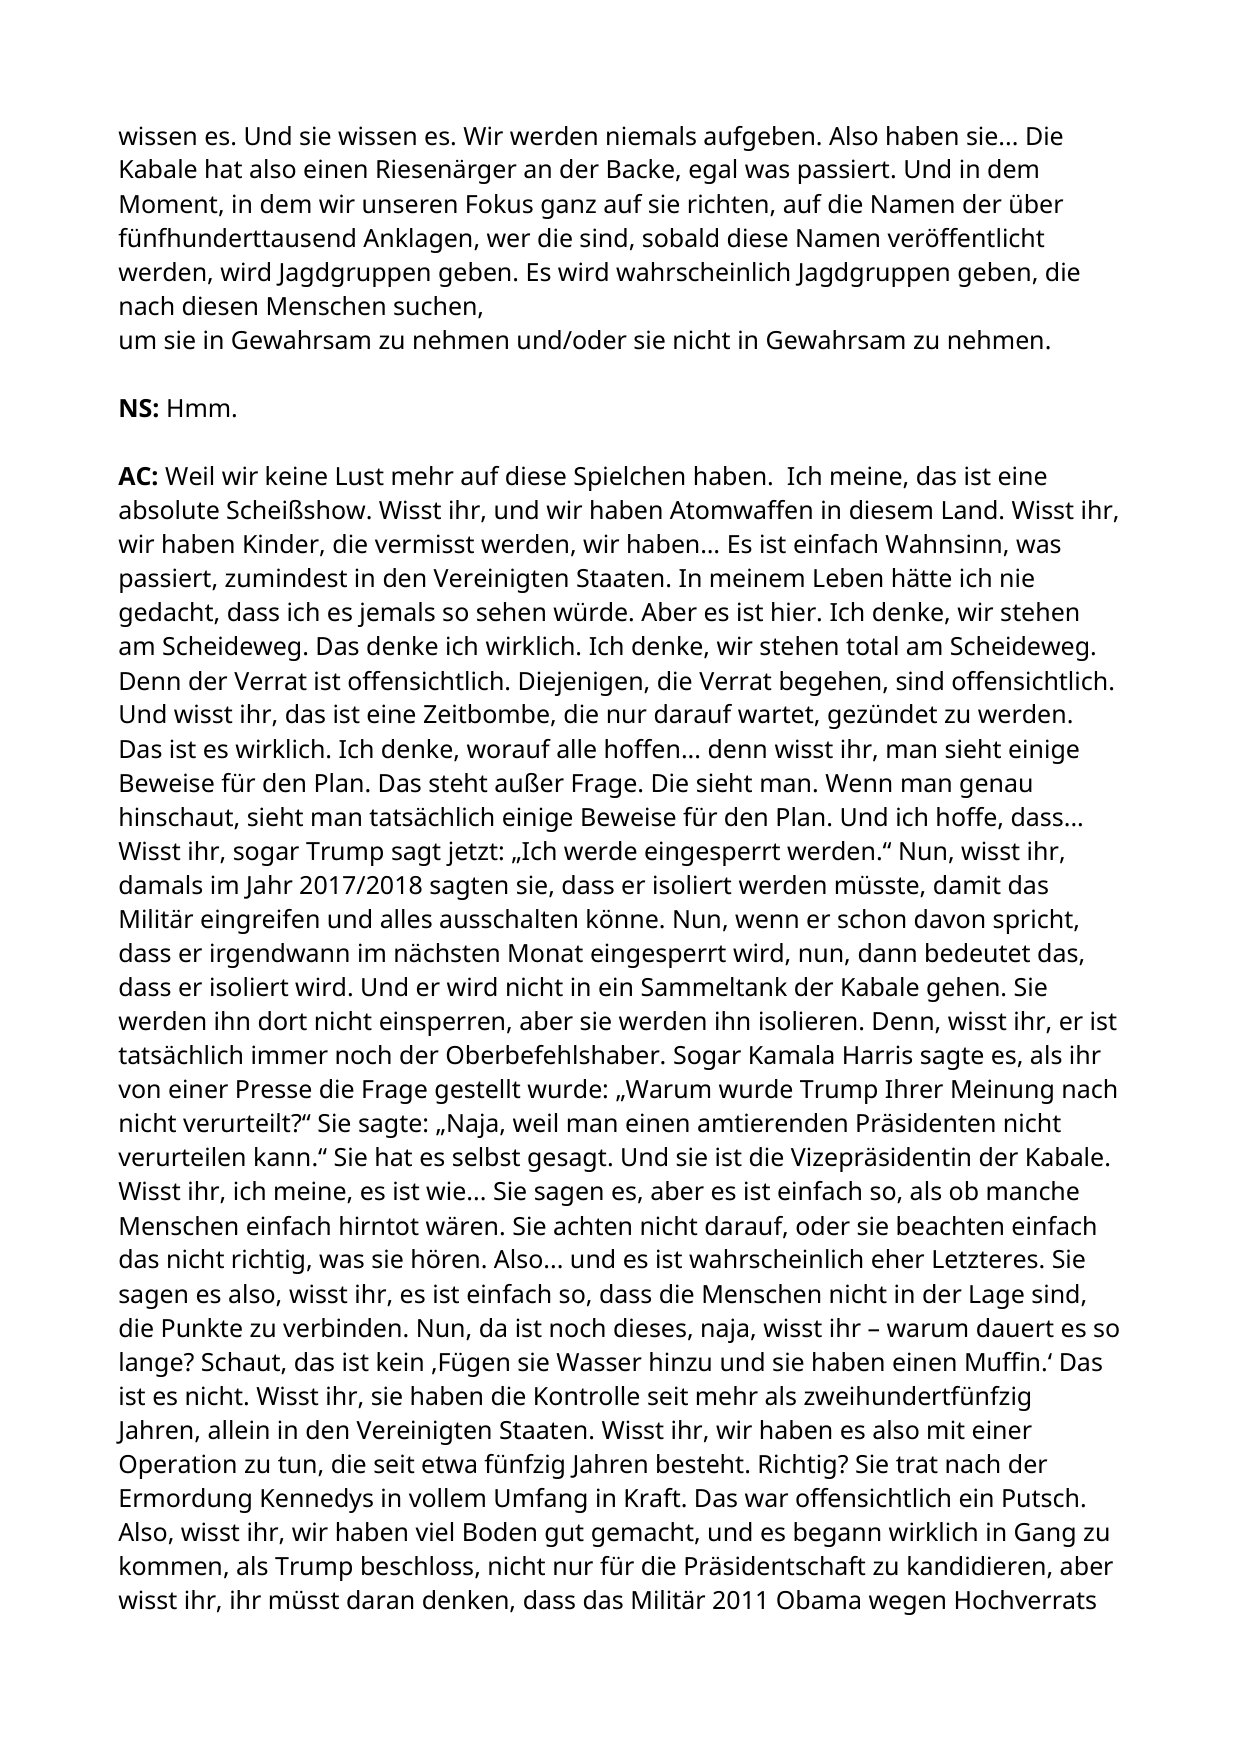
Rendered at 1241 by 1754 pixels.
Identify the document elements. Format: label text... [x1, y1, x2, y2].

text NS: Hmm. [118, 391, 1122, 425]
text wissen es. Und sie wissen es. Wir werden niemals aufgeben. Also haben sie... Die Kabale hat also einen Riesenärger an der Backe, egal was passiert. Und in dem Moment, in dem wir unseren Fokus ganz auf sie richten, auf die Namen der über fünfhunderttausend Anklagen, wer die sind, sobald diese Namen veröffentlicht werden, wird Jagdgruppen geben. Es wird wahrscheinlich Jagdgruppen geben, die nach diesen Menschen suchen, [118, 118, 1122, 322]
text AC: Weil wir keine Lust mehr auf diese Spielchen haben. Ich meine, das ist eine absolute Scheißshow. Wisst ihr, und wir haben Atomwaffen in diesem Land. Wisst ihr, wir haben Kinder, die vermisst werden, wir haben… Es ist einfach Wahnsinn, was passiert, zumindest in den Vereinigten Staaten. In meinem Leben hätte ich nie gedacht, dass ich es jemals so sehen würde. Aber es ist hier. Ich denke, wir stehen am Scheideweg. Das denke ich wirklich. Ich denke, wir stehen total am Scheideweg. Denn der Verrat ist offensichtlich. Diejenigen, die Verrat begehen, sind offensichtlich. Und wisst ihr, das ist eine Zeitbombe, die nur darauf wartet, gezündet zu werden. Das ist es wirklich. Ich denke, worauf alle hoffen... denn wisst ihr, man sieht einige Beweise für den Plan. Das steht außer Frage. Die sieht man. Wenn man genau hinschaut, sieht man tatsächlich einige Beweise für den Plan. Und ich hoffe, dass... Wisst ihr, sogar Trump sagt jetzt: „Ich werde eingesperrt werden.“ Nun, wisst ihr, damals im Jahr 2017/2018 sagten sie, dass er isoliert werden müsste, damit das Militär eingreifen und alles ausschalten könne. Nun, wenn er schon davon spricht, dass er irgendwann im nächsten Monat eingesperrt wird, nun, dann bedeutet das, dass er isoliert wird. Und er wird nicht in ein Sammeltank der Kabale gehen. Sie werden ihn dort nicht einsperren, aber sie werden ihn isolieren. Denn, wisst ihr, er ist tatsächlich immer noch der Oberbefehlshaber. Sogar Kamala Harris sagte es, als ihr von einer Presse die Frage gestellt wurde: „Warum wurde Trump Ihrer Meinung nach nicht verurteilt?“ Sie sagte: „Naja, weil man einen amtierenden Präsidenten nicht verurteilen kann.“ Sie hat es selbst gesagt. Und sie ist die Vizepräsidentin der Kabale. Wisst ihr, ich meine, es ist wie... Sie sagen es, aber es ist einfach so, als ob manche Menschen einfach hirntot wären. Sie achten nicht darauf, oder sie beachten einfach das nicht richtig, was sie hören. Also... und es ist wahrscheinlich eher Letzteres. Sie sagen es also, wisst ihr, es ist einfach so, dass die Menschen nicht in der Lage sind, die Punkte zu verbinden. Nun, da ist noch dieses, naja, wisst ihr – warum dauert es so lange? Schaut, das ist kein ‚Fügen sie Wasser hinzu und sie haben einen Muffin.‘ Das ist es nicht. Wisst ihr, sie haben die Kontrolle seit mehr als zweihundertfünfzig Jahren, allein in den Vereinigten Staaten. Wisst ihr, wir haben es also mit einer Operation zu tun, die seit etwa fünfzig Jahren besteht. Richtig? Sie trat nach der Ermordung Kennedys in vollem Umfang in Kraft. Das war offensichtlich ein Putsch. Also, wisst ihr, wir haben viel Boden gut gemacht, und es begann wirklich in Gang zu kommen, als Trump beschloss, nicht nur für die Präsidentschaft zu kandidieren, aber wisst ihr, ihr müsst daran denken, dass das Militär 2011 Obama wegen Hochverrats [118, 459, 1122, 1617]
text um sie in Gewahrsam zu nehmen und/oder sie nicht in Gewahrsam zu nehmen. [118, 322, 1122, 357]
